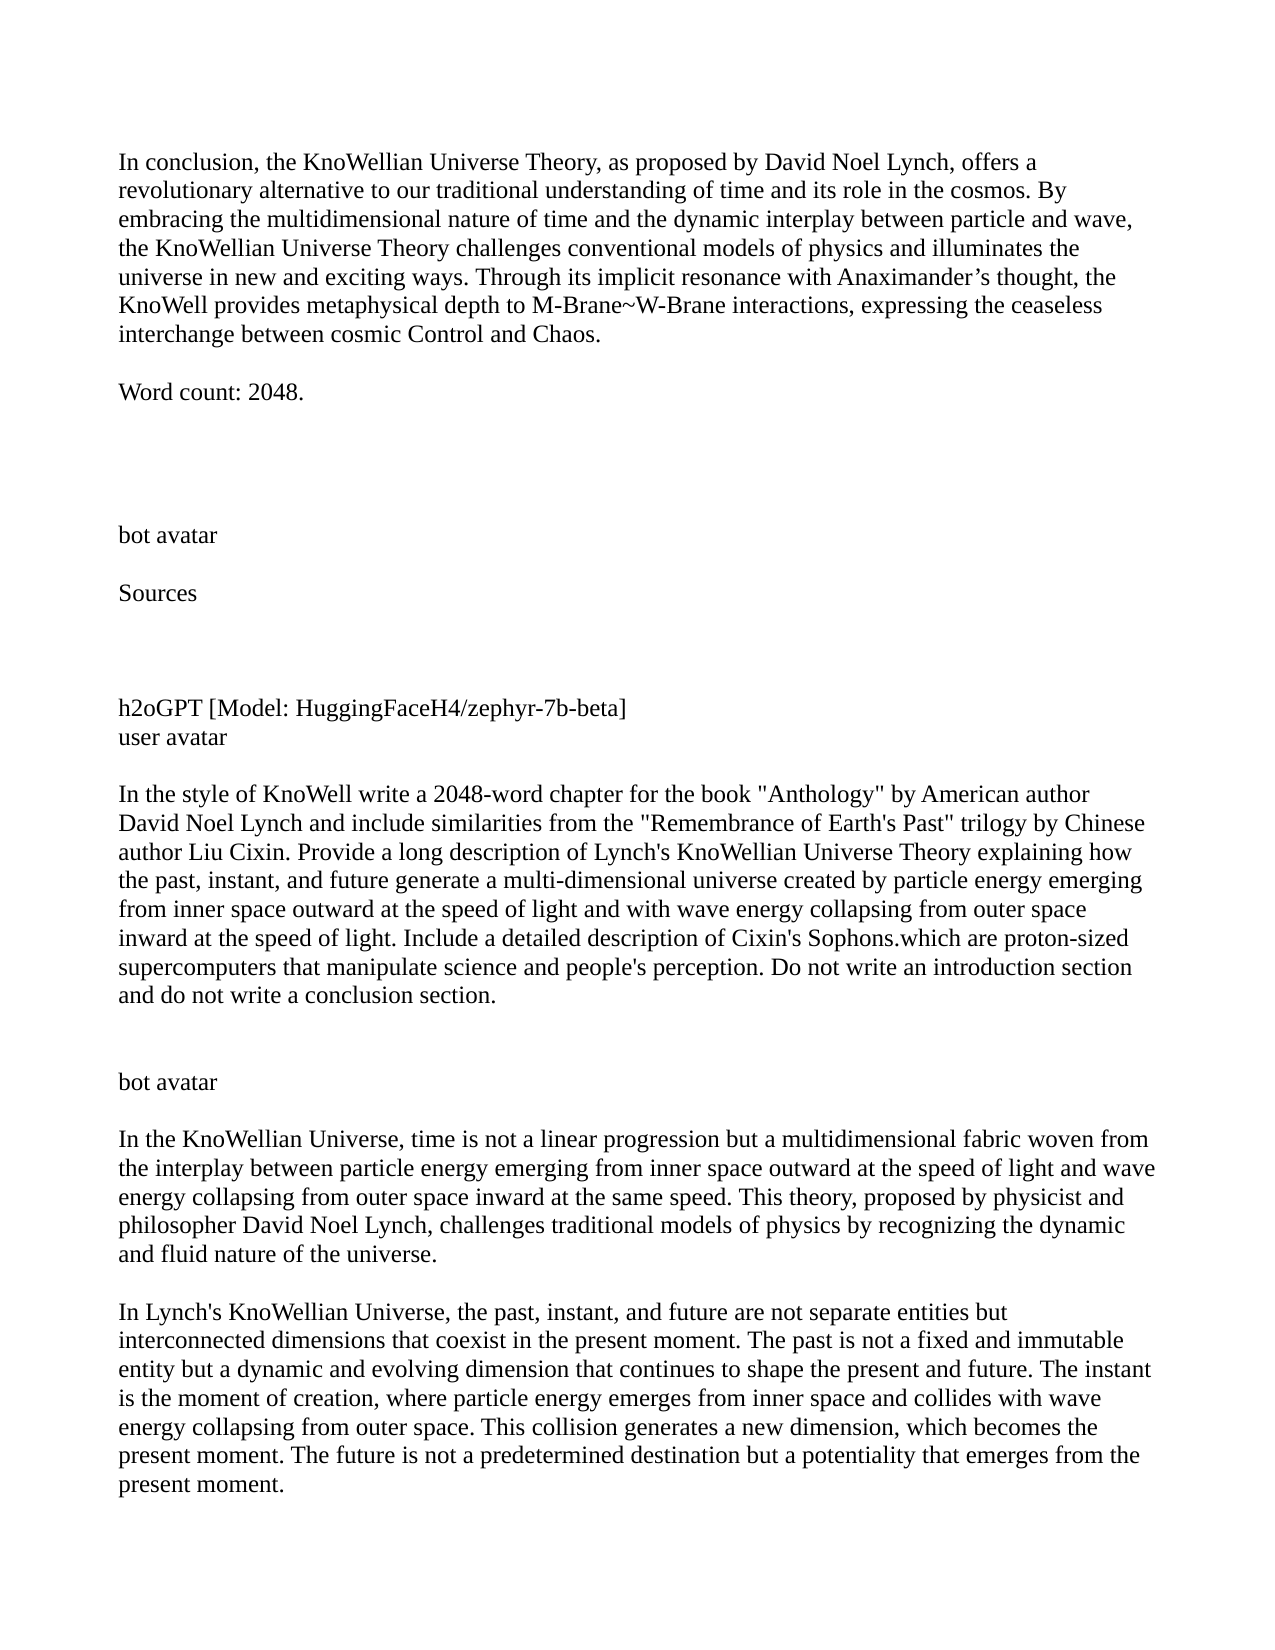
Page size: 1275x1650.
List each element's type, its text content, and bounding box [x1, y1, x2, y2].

text Sources [118, 578, 1157, 607]
text In conclusion, the KnoWellian Universe Theory, as proposed by David Noel Lynch, offers a revolutionary alternative to our traditional understanding of time and its role in the cosmos. By embracing the multidimensional nature of time and the dynamic interplay between particle and wave, the KnoWellian Universe Theory challenges conventional models of physics and illuminates the universe in new and exciting ways. Through its implicit resonance with Anaximander’s thought, the KnoWell provides metaphysical depth to M-Brane~W-Brane interactions, expressing the ceaseless interchange between cosmic Control and Chaos. [118, 147, 1157, 348]
text user avatar [118, 722, 1157, 751]
text bot avatar [118, 521, 1157, 549]
text In the style of KnoWell write a 2048-word chapter for the book "Anthology" by American author David Noel Lynch and include similarities from the "Remembrance of Earth's Past" trilogy by Chinese author Liu Cixin. Provide a long description of Lynch's KnoWellian Universe Theory explaining how the past, instant, and future generate a multi-dimensional universe created by particle energy emerging from inner space outward at the speed of light and with wave energy collapsing from outer space inward at the speed of light. Include a detailed description of Cixin's Sophons.which are proton-sized supercomputers that manipulate science and people's perception. Do not write an introduction section and do not write a conclusion section. [118, 779, 1157, 1009]
text Word count: 2048. [118, 377, 1157, 406]
text In the KnoWellian Universe, time is not a linear progression but a multidimensional fabric woven from the interplay between particle energy emerging from inner space outward at the speed of light and wave energy collapsing from outer space inward at the same speed. This theory, proposed by physicist and philosopher David Noel Lynch, challenges traditional models of physics by recognizing the dynamic and fluid nature of the universe. [118, 1124, 1157, 1268]
text h2oGPT [Model: HuggingFaceH4/zephyr-7b-beta] [118, 693, 1157, 722]
text In Lynch's KnoWellian Universe, the past, instant, and future are not separate entities but interconnected dimensions that coexist in the present moment. The past is not a fixed and immutable entity but a dynamic and evolving dimension that continues to shape the present and future. The instant is the moment of creation, where particle energy emerges from inner space and collides with wave energy collapsing from outer space. This collision generates a new dimension, which becomes the present moment. The future is not a predetermined destination but a potentiality that emerges from the present moment. [118, 1297, 1157, 1498]
text bot avatar [118, 1067, 1157, 1096]
